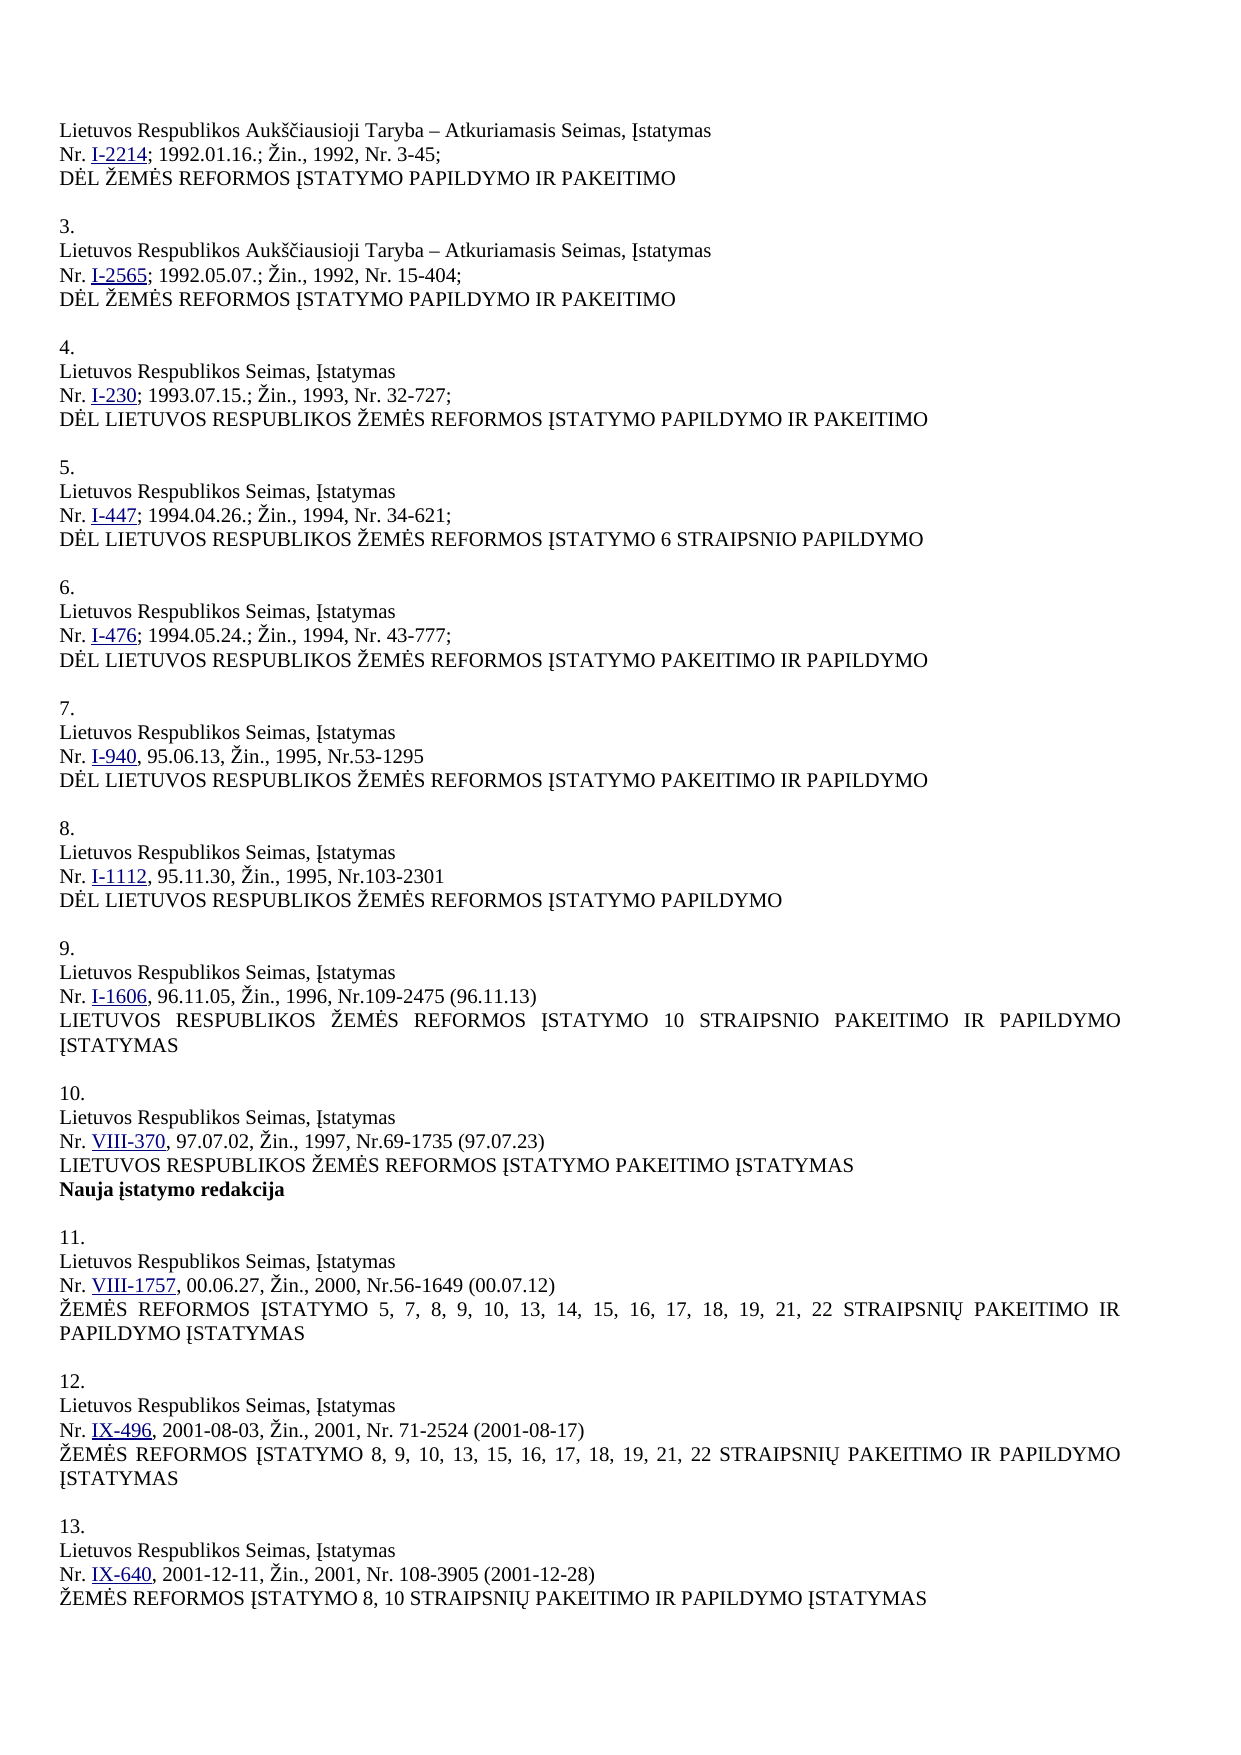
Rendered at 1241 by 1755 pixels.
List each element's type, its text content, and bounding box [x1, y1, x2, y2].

text DĖL LIETUVOS RESPUBLIKOS ŽEMĖS REFORMOS ĮSTATYMO PAPILDYMO IR PAKEITIMO [59, 407, 1122, 431]
text Nr. IX-640, 2001-12-11, Žin., 2001, Nr. 108-3905 (2001-12-28) [59, 1562, 1122, 1586]
text LIETUVOS RESPUBLIKOS ŽEMĖS REFORMOS ĮSTATYMO 10 STRAIPSNIO PAKEITIMO IR PAPILDYMO ĮSTATYMAS [59, 1008, 1122, 1057]
text DĖL ŽEMĖS REFORMOS ĮSTATYMO PAPILDYMO IR PAKEITIMO [59, 287, 1122, 311]
text Nr. IX-496, 2001-08-03, Žin., 2001, Nr. 71-2524 (2001-08-17) [59, 1417, 1122, 1442]
text Lietuvos Respublikos Seimas, Įstatymas [59, 960, 1122, 984]
text 5. [59, 455, 1122, 479]
text Lietuvos Respublikos Seimas, Įstatymas [59, 1393, 1122, 1417]
text 9. [59, 936, 1122, 960]
text DĖL LIETUVOS RESPUBLIKOS ŽEMĖS REFORMOS ĮSTATYMO PAKEITIMO IR PAPILDYMO [59, 768, 1122, 792]
text Lietuvos Respublikos Seimas, Įstatymas [59, 840, 1122, 864]
text Nr. I-940, 95.06.13, Žin., 1995, Nr.53-1295 [59, 744, 1122, 768]
text Nr. I-2214; 1992.01.16.; Žin., 1992, Nr. 3-45; [59, 142, 1122, 166]
text 13. [59, 1514, 1122, 1538]
text ŽEMĖS REFORMOS ĮSTATYMO 8, 9, 10, 13, 15, 16, 17, 18, 19, 21, 22 STRAIPSNIŲ PAKEITIMO IR PAPILDYMO ĮSTATYMAS [59, 1442, 1122, 1490]
text Nr. I-447; 1994.04.26.; Žin., 1994, Nr. 34-621; [59, 503, 1122, 527]
text DĖL LIETUVOS RESPUBLIKOS ŽEMĖS REFORMOS ĮSTATYMO PAPILDYMO [59, 888, 1122, 912]
text DĖL ŽEMĖS REFORMOS ĮSTATYMO PAPILDYMO IR PAKEITIMO [59, 166, 1122, 190]
text Nauja įstatymo redakcija [59, 1177, 1122, 1201]
text Lietuvos Respublikos Seimas, Įstatymas [59, 599, 1122, 623]
text Lietuvos Respublikos Seimas, Įstatymas [59, 1538, 1122, 1562]
text Lietuvos Respublikos Aukščiausioji Taryba – Atkuriamasis Seimas, Įstatymas [59, 118, 1122, 142]
text 7. [59, 696, 1122, 720]
text Lietuvos Respublikos Seimas, Įstatymas [59, 359, 1122, 383]
text 12. [59, 1369, 1122, 1393]
text Lietuvos Respublikos Seimas, Įstatymas [59, 1105, 1122, 1129]
text Nr. I-476; 1994.05.24.; Žin., 1994, Nr. 43-777; [59, 623, 1122, 647]
text 4. [59, 335, 1122, 359]
text Nr. VIII-370, 97.07.02, Žin., 1997, Nr.69-1735 (97.07.23) [59, 1129, 1122, 1153]
text Lietuvos Respublikos Seimas, Įstatymas [59, 479, 1122, 503]
text Lietuvos Respublikos Aukščiausioji Taryba – Atkuriamasis Seimas, Įstatymas [59, 238, 1122, 262]
text Nr. I-1112, 95.11.30, Žin., 1995, Nr.103-2301 [59, 864, 1122, 888]
text Nr. VIII-1757, 00.06.27, Žin., 2000, Nr.56-1649 (00.07.12) [59, 1273, 1122, 1297]
text DĖL LIETUVOS RESPUBLIKOS ŽEMĖS REFORMOS ĮSTATYMO PAKEITIMO IR PAPILDYMO [59, 647, 1122, 672]
text LIETUVOS RESPUBLIKOS ŽEMĖS REFORMOS ĮSTATYMO PAKEITIMO ĮSTATYMAS [59, 1153, 1122, 1177]
text 8. [59, 816, 1122, 840]
text Lietuvos Respublikos Seimas, Įstatymas [59, 720, 1122, 744]
text Nr. I-1606, 96.11.05, Žin., 1996, Nr.109-2475 (96.11.13) [59, 984, 1122, 1008]
text 3. [59, 214, 1122, 238]
text 11. [59, 1225, 1122, 1249]
text Lietuvos Respublikos Seimas, Įstatymas [59, 1249, 1122, 1273]
text 6. [59, 575, 1122, 599]
text ŽEMĖS REFORMOS ĮSTATYMO 5, 7, 8, 9, 10, 13, 14, 15, 16, 17, 18, 19, 21, 22 STRAIPSNIŲ PAKEITIMO IR PAPILDYMO ĮSTATYMAS [59, 1297, 1122, 1345]
text Nr. I-2565; 1992.05.07.; Žin., 1992, Nr. 15-404; [59, 262, 1122, 287]
text Nr. I-230; 1993.07.15.; Žin., 1993, Nr. 32-727; [59, 383, 1122, 407]
text DĖL LIETUVOS RESPUBLIKOS ŽEMĖS REFORMOS ĮSTATYMO 6 STRAIPSNIO PAPILDYMO [59, 527, 1122, 551]
text 10. [59, 1081, 1122, 1105]
text ŽEMĖS REFORMOS ĮSTATYMO 8, 10 STRAIPSNIŲ PAKEITIMO IR PAPILDYMO ĮSTATYMAS [59, 1586, 1122, 1610]
